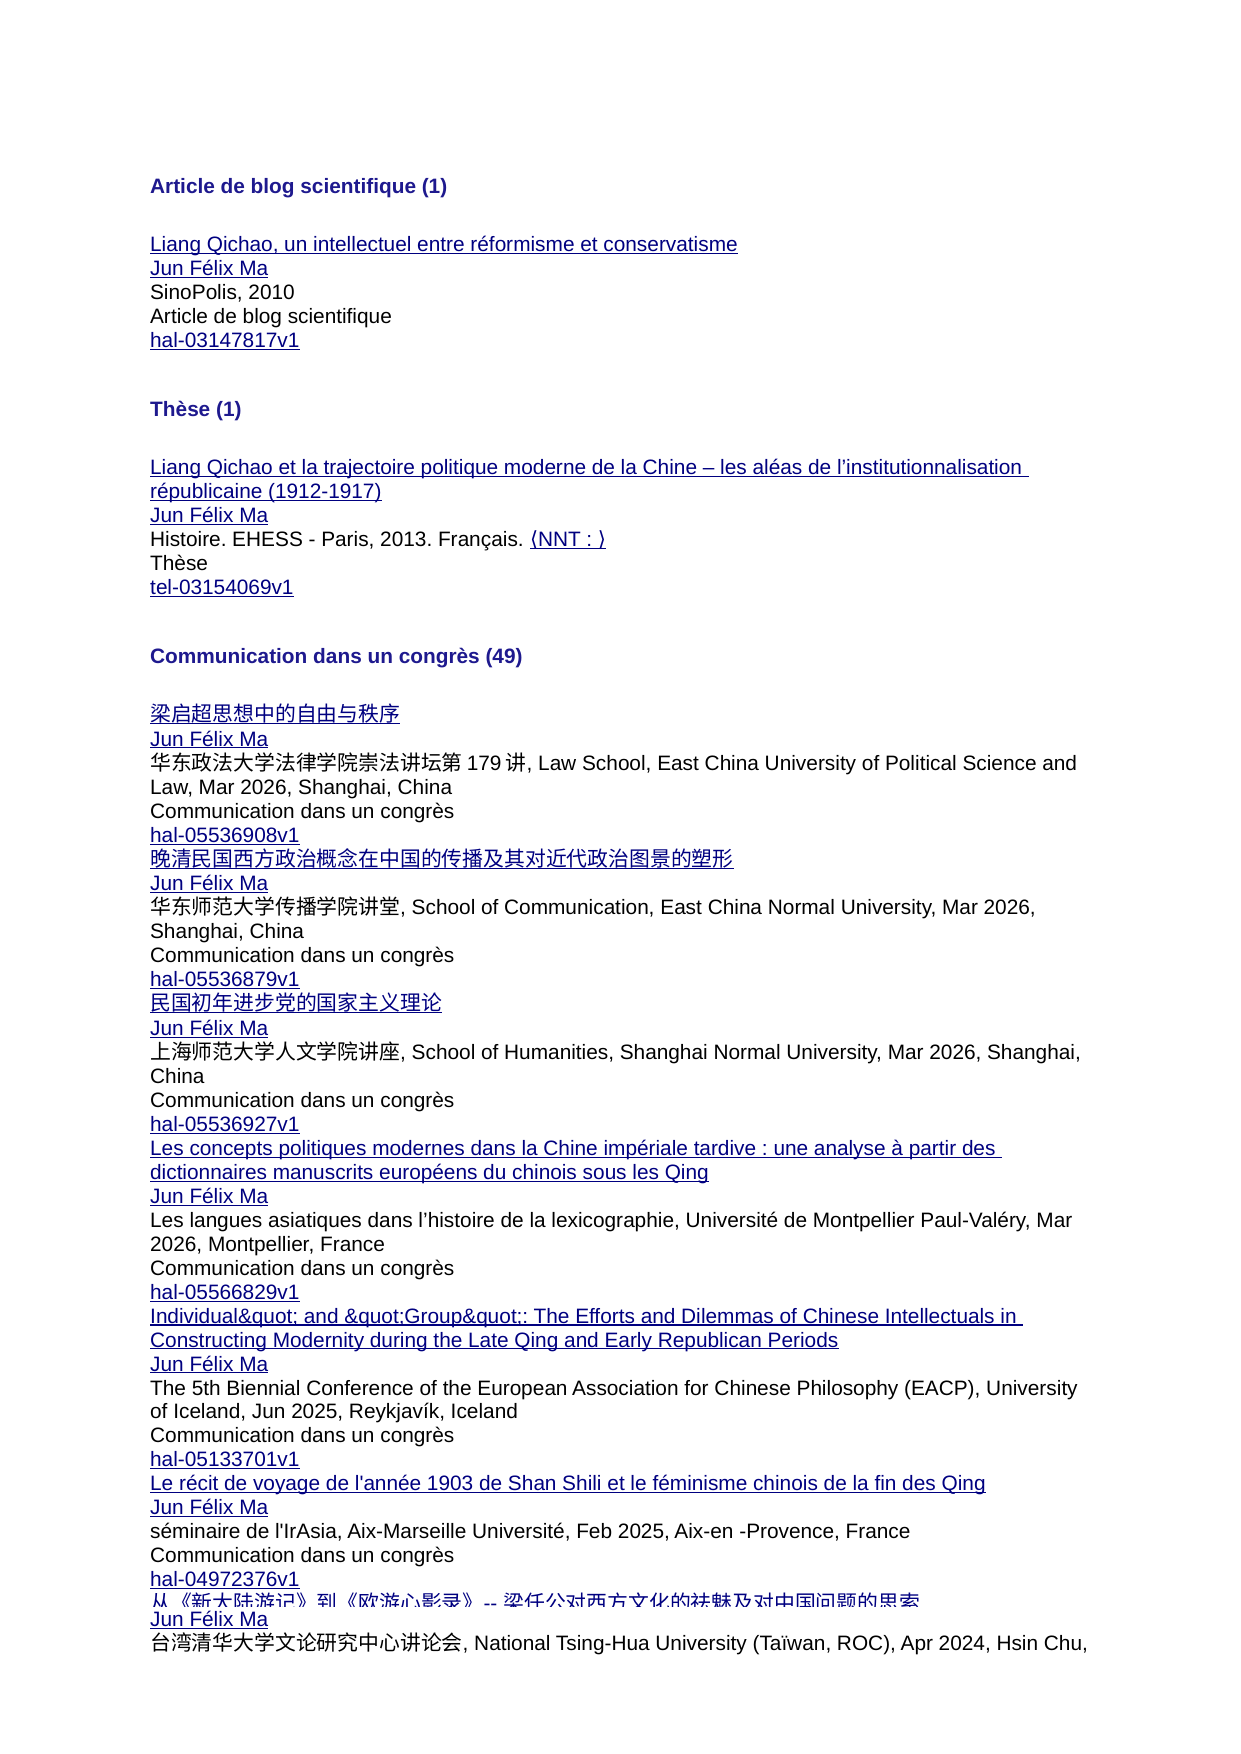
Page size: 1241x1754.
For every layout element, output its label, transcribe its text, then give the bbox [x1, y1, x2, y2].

table_header Liang Qichao et la trajectoire politique moderne de la Chine – les aléas de l’institutionnalisation républicaine (1912-1917) Jun Félix Ma Histoire. EHESS - Paris, 2013. Français. ⟨NNT : ⟩ Thèse tel-03154069v1 [150, 455, 1090, 599]
table_cell Le récit de voyage de l'année 1903 de Shan Shili et le féminisme chinois de la fin des Qing Jun Félix Ma séminaire de l'IrAsia, Aix-Marseille Université, Feb 2025, Aix-en -Provence, France Communication dans un congrès hal-04972376v1 [150, 1471, 1090, 1591]
table_header Liang Qichao, un intellectuel entre réformisme et conservatisme Jun Félix Ma SinoPolis, 2010 Article de blog scientifique hal-03147817v1 [150, 232, 1090, 352]
table_cell Les concepts politiques modernes dans la Chine impériale tardive : une analyse à partir des dictionnaires manuscrits européens du chinois sous les Qing Jun Félix Ma Les langues asiatiques dans l’histoire de la lexicographie, Université de Montpellier Paul-Valéry, Mar 2026, Montpellier, France Communication dans un congrès hal-05566829v1 [150, 1136, 1090, 1303]
subtitle Communication dans un congrès (49) [150, 644, 1090, 668]
subtitle Article de blog scientifique (1) [150, 174, 1090, 198]
table_header 梁启超思想中的自由与秩序 Jun Félix Ma 华东政法大学法律学院崇法讲坛第179讲, Law School, East China University of Political Science and Law, Mar 2026, Shanghai, China Communication dans un congrès hal-05536908v1 [150, 702, 1090, 847]
subtitle Thèse (1) [150, 397, 1090, 421]
table_cell Individual&quot; and &quot;Group&quot;: The Efforts and Dilemmas of Chinese Intellectuals in Constructing Modernity during the Late Qing and Early Republican Periods Jun Félix Ma The 5th Biennial Conference of the European Association for Chinese Philosophy (EACP), University of Iceland, Jun 2025, Reykjavík, Iceland Communication dans un congrès hal-05133701v1 [150, 1304, 1090, 1471]
table_cell 晚清民国西方政治概念在中国的传播及其对近代政治图景的塑形 Jun Félix Ma 华东师范大学传播学院讲堂, School of Communication, East China Normal University, Mar 2026, Shanghai, China Communication dans un congrès hal-05536879v1 [150, 847, 1090, 991]
table_cell 从《新大陆游记》到《欧游心影录》-- 梁任公对西方文化的祛魅及对中国问题的思索 Jun Félix Ma 台湾清华大学文论研究中心讲论会, National Tsing-Hua University (Taïwan, ROC), Apr 2024, Hsin Chu, [150, 1591, 1090, 1656]
table_cell 民国初年进步党的国家主义理论 Jun Félix Ma 上海师范大学人文学院讲座, School of Humanities, Shanghai Normal University, Mar 2026, Shanghai, China Communication dans un congrès hal-05536927v1 [150, 991, 1090, 1136]
